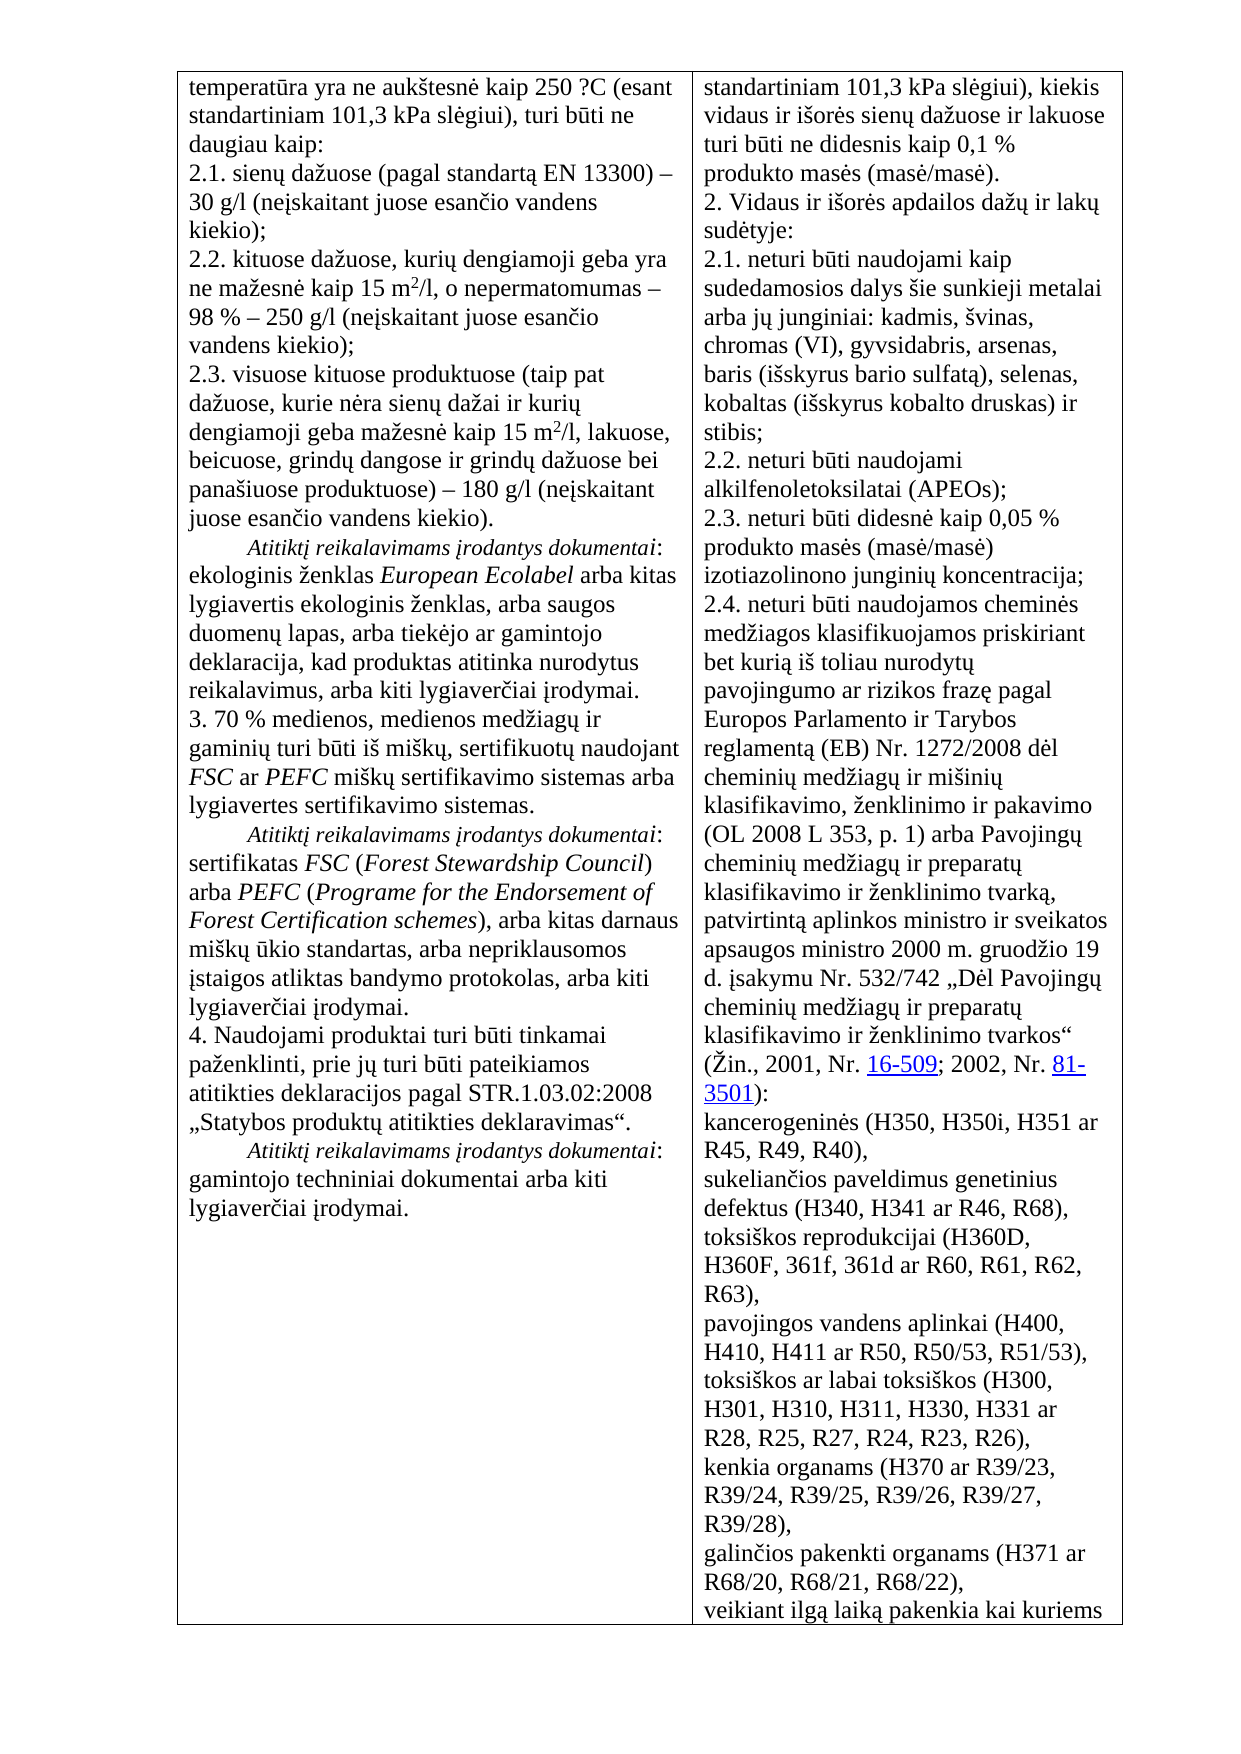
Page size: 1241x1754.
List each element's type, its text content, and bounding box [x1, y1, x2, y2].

table_cell standartiniam 101,3 kPa slėgiui), kiekis vidaus ir išorės sienų dažuose ir lakuose turi būti ne didesnis kaip 0,1 % produkto masės (masė/masė). 2. Vidaus ir išorės apdailos dažų ir lakų sudėtyje: 2.1. neturi būti naudojami kaip sudedamosios dalys šie sunkieji metalai arba jų junginiai: kadmis, švinas, chromas (VI), gyvsidabris, arsenas, baris (išskyrus bario sulfatą), selenas, kobaltas (išskyrus kobalto druskas) ir stibis; 2.2. neturi būti naudojami alkilfenoletoksilatai (APEOs); 2.3. neturi būti didesnė kaip 0,05 % produkto masės (masė/masė) izotiazolinono junginių koncentracija; 2.4. neturi būti naudojamos cheminės medžiagos klasifikuojamos priskiriant bet kurią iš toliau nurodytų pavojingumo ar rizikos frazę pagal Europos Parlamento ir Tarybos reglamentą (EB) Nr. 1272/2008 dėl cheminių medžiagų ir mišinių klasifikavimo, ženklinimo ir pakavimo (OL 2008 L 353, p. 1) arba Pavojingų cheminių medžiagų ir preparatų klasifikavimo ir ženklinimo tvarką, patvirtintą aplinkos ministro ir sveikatos apsaugos ministro 2000 m. gruodžio 19 d. įsakymu Nr. 532/742 „Dėl Pavojingų cheminių medžiagų ir preparatų klasifikavimo ir ženklinimo tvarkos“ (Žin., 2001, Nr. 16-509; 2002, Nr. 81-3501): kancerogeninės (H350, H350i, H351 ar R45, R49, R40), sukeliančios paveldimus genetinius defektus (H340, H341 ar R46, R68), toksiškos reprodukcijai (H360D, H360F, 361f, 361d ar R60, R61, R62, R63), pavojingos vandens aplinkai (H400, H410, H411 ar R50, R50/53, R51/53), toksiškos ar labai toksiškos (H300, H301, H310, H311, H330, H331 ar R28, R25, R27, R24, R23, R26), kenkia organams (H370 ar R39/23, R39/24, R39/25, R39/26, R39/27, R39/28), galinčios pakenkti organams (H371 ar R68/20, R68/21, R68/22), veikiant ilgą laiką pakenkia kai kuriems [693, 72, 1122, 1624]
table_cell temperatūra yra ne aukštesnė kaip 250 ?C (esant standartiniam 101,3 kPa slėgiui), turi būti ne daugiau kaip: 2.1. sienų dažuose (pagal standartą EN 13300) – 30 g/l (neįskaitant juose esančio vandens kiekio); 2.2. kituose dažuose, kurių dengiamoji geba yra ne mažesnė kaip 15 m2/l, o nepermatomumas – 98 % – 250 g/l (neįskaitant juose esančio vandens kiekio); 2.3. visuose kituose produktuose (taip pat dažuose, kurie nėra sienų dažai ir kurių dengiamoji geba mažesnė kaip 15 m2/l, lakuose, beicuose, grindų dangose ir grindų dažuose bei panašiuose produktuose) – 180 g/l (neįskaitant juose esančio vandens kiekio). Atitiktį reikalavimams įrodantys dokumentai: ekologinis ženklas European Ecolabel arba kitas lygiavertis ekologinis ženklas, arba saugos duomenų lapas, arba tiekėjo ar gamintojo deklaracija, kad produktas atitinka nurodytus reikalavimus, arba kiti lygiaverčiai įrodymai. 3. 70 % medienos, medienos medžiagų ir gaminių turi būti iš miškų, sertifikuotų naudojant FSC ar PEFC miškų sertifikavimo sistemas arba lygiavertes sertifikavimo sistemas. Atitiktį reikalavimams įrodantys dokumentai: sertifikatas FSC (Forest Stewardship Council) arba PEFC (Programe for the Endorsement of Forest Certification schemes), arba kitas darnaus miškų ūkio standartas, arba nepriklausomos įstaigos atliktas bandymo protokolas, arba kiti lygiaverčiai įrodymai. 4. Naudojami produktai turi būti tinkamai paženklinti, prie jų turi būti pateikiamos atitikties deklaracijos pagal STR.1.03.02:2008 „Statybos produktų atitikties deklaravimas“. Atitiktį reikalavimams įrodantys dokumentai: gamintojo techniniai dokumentai arba kiti lygiaverčiai įrodymai. [178, 72, 692, 1624]
